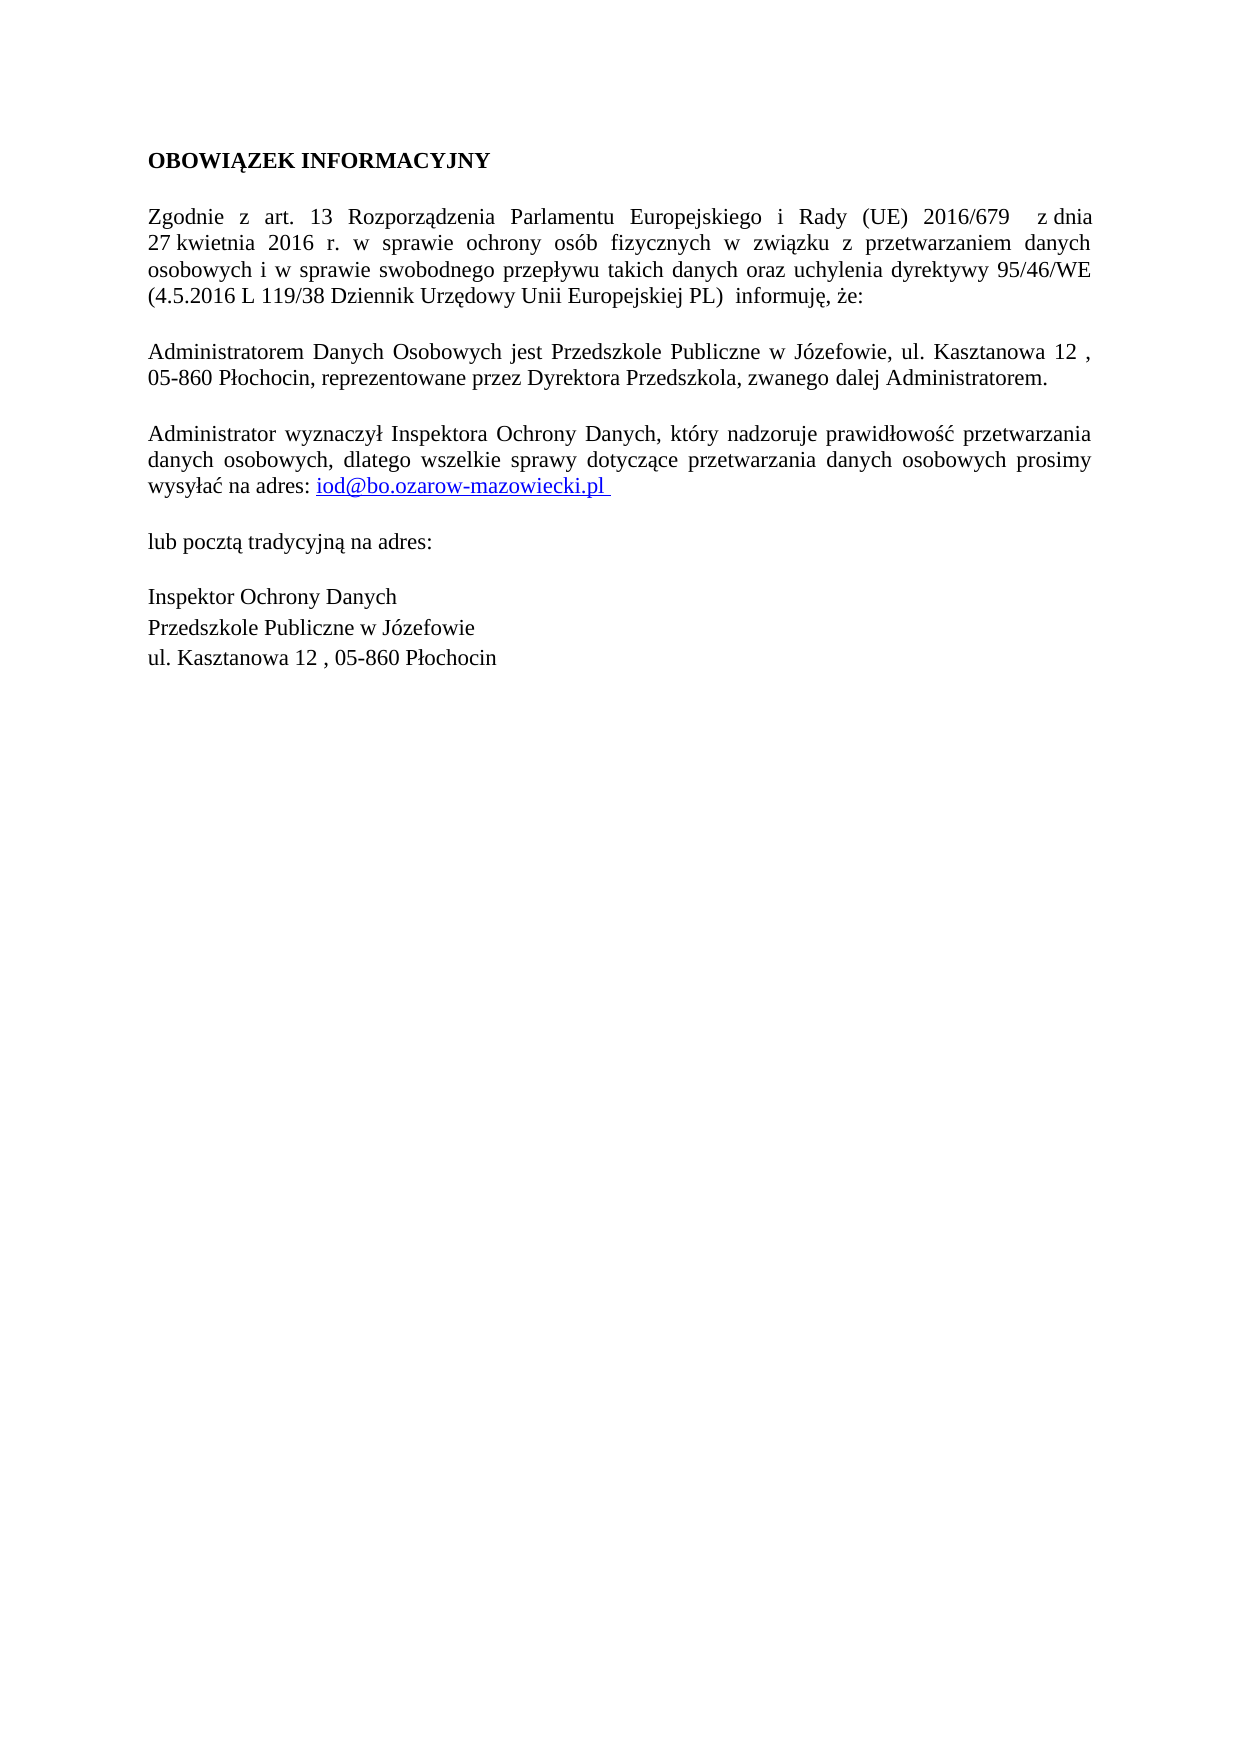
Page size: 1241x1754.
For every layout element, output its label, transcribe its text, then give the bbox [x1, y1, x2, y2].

text OBOWIĄZEK INFORMACYJNY [148, 148, 1093, 174]
text Przedszkole Publiczne w Józefowie [148, 613, 1093, 640]
text lub pocztą tradycyjną na adres: [148, 528, 1093, 554]
text Administrator wyznaczył Inspektora Ochrony Danych, który nadzoruje prawidłowość przetwarzania danych osobowych, dlatego wszelkie sprawy dotyczące przetwarzania danych osobowych prosimy wysyłać na adres: iod@bo.ozarow-mazowiecki.pl [148, 419, 1093, 499]
text Zgodnie z art. 13 Rozporządzenia Parlamentu Europejskiego i Rady (UE) 2016/679 z dnia 27 kwietnia 2016 r. w sprawie ochrony osób fizycznych w związku z przetwarzaniem danych osobowych i w sprawie swobodnego przepływu takich danych oraz uchylenia dyrektywy 95/46/WE (4.5.2016 L 119/38 Dziennik Urzędowy Unii Europejskiej PL) informuję, że: [148, 203, 1093, 308]
text Administratorem Danych Osobowych jest Przedszkole Publiczne w Józefowie, ul. Kasztanowa 12 , 05-860 Płochocin, reprezentowane przez Dyrektora Przedszkola, zwanego dalej Administratorem. [148, 338, 1093, 390]
text ul. Kasztanowa 12 , 05-860 Płochocin [148, 644, 1093, 670]
text Inspektor Ochrony Danych [148, 583, 1093, 610]
